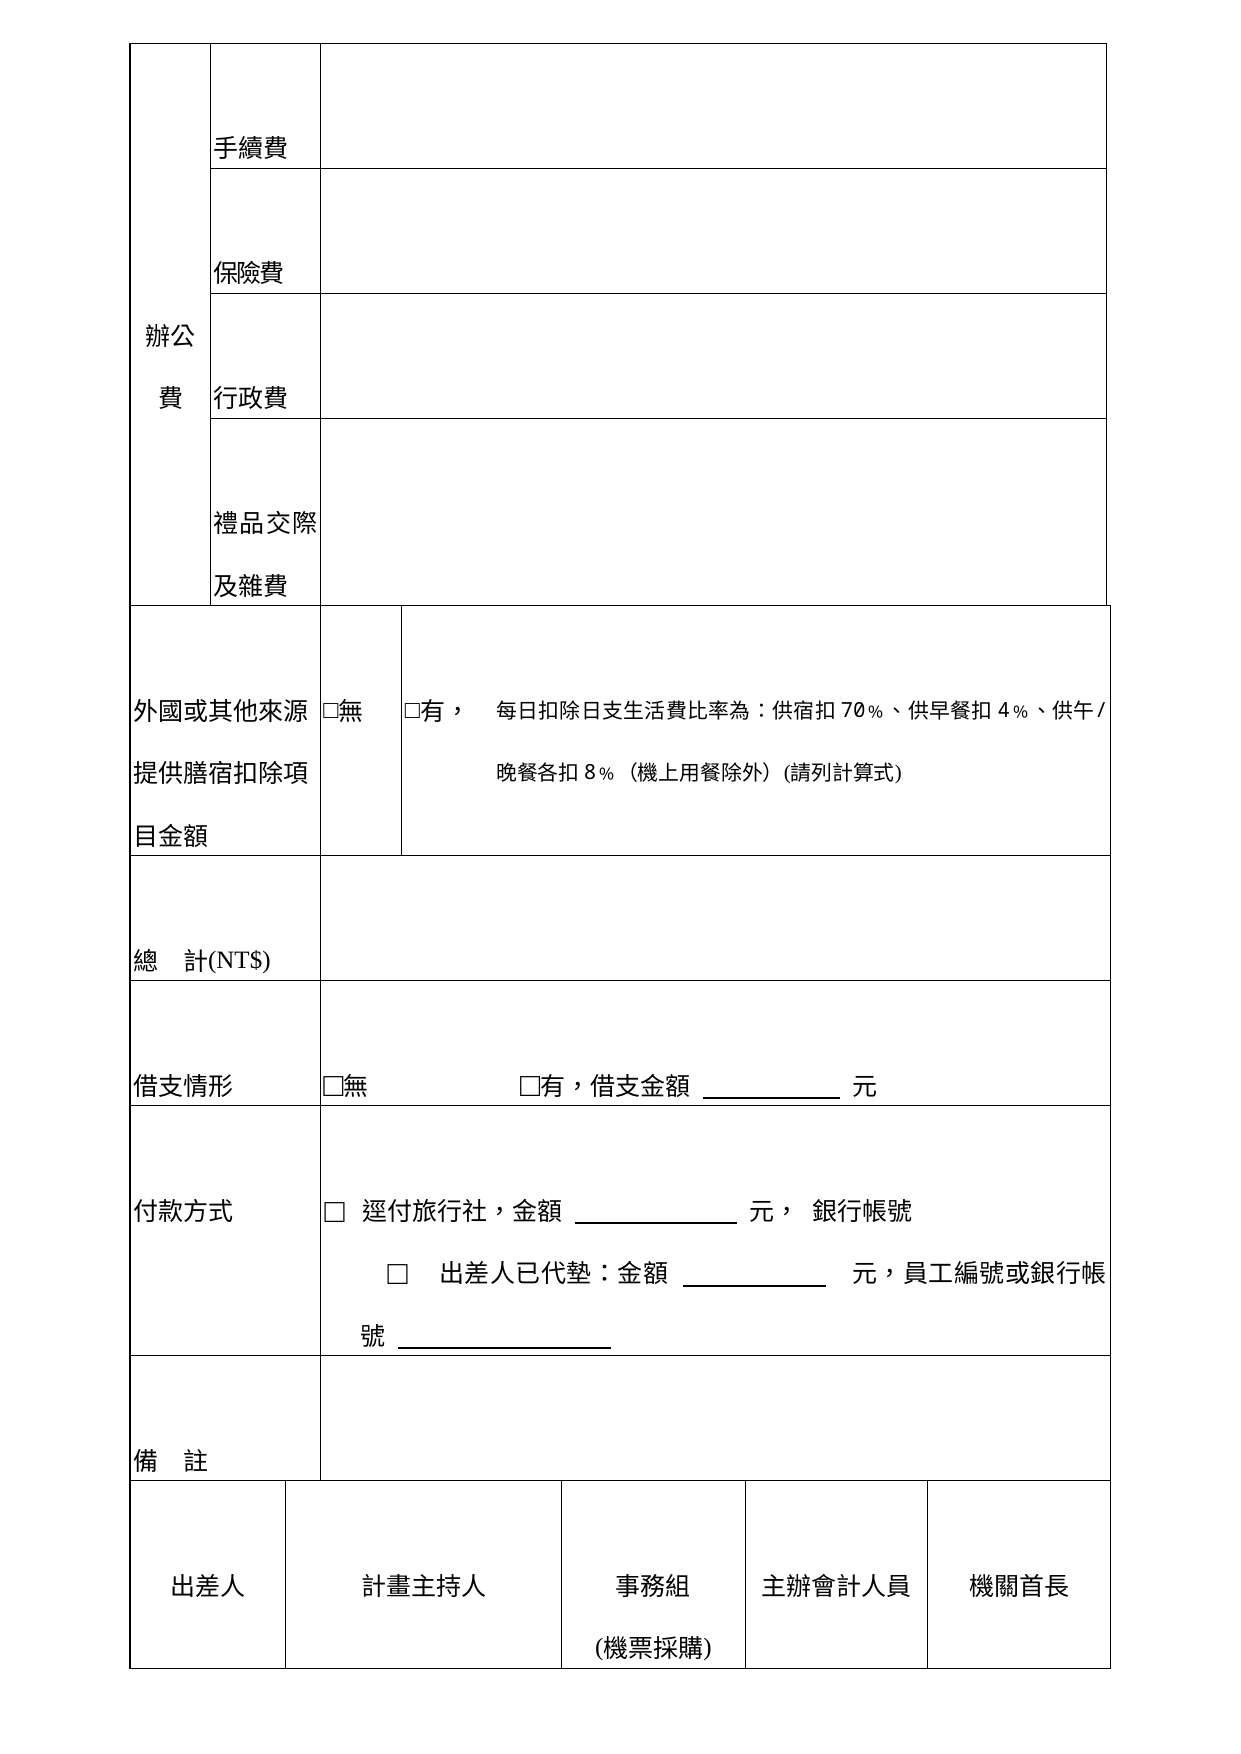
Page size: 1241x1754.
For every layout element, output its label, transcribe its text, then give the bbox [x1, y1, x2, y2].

table_cell [509, 981, 517, 1105]
table_cell [461, 44, 588, 168]
table_cell [461, 419, 591, 605]
table_cell □有，借支金額 元 [517, 981, 1110, 1105]
table_cell □無 [321, 981, 509, 1105]
table_cell [321, 169, 461, 293]
table_cell [509, 856, 517, 980]
table_cell 禮品交際及雜費 [211, 419, 320, 605]
table_cell [589, 44, 714, 168]
table_cell 付款方式 [131, 1106, 320, 1355]
table_cell 計畫主持人 [286, 1481, 561, 1668]
table_cell 保險費 [211, 169, 320, 293]
table_cell 事務組 (機票採購) [562, 1481, 745, 1668]
table_cell [715, 44, 1106, 168]
table_cell [321, 44, 461, 168]
table_cell 備 註 [131, 1356, 320, 1480]
table_cell [838, 1356, 1110, 1480]
table_cell [715, 169, 1106, 293]
table_cell 行政費 [211, 294, 320, 418]
table_cell [715, 294, 1106, 418]
table_cell 借支情形 [131, 981, 320, 1105]
table_cell [589, 294, 714, 418]
table_cell [321, 1356, 398, 1480]
table_cell [321, 294, 461, 418]
table_cell □有， [402, 606, 493, 855]
table_cell 逕付旅行社，金額 元， 銀行帳號 出差人已代墊：金額 元，員工編號或銀行帳號 [321, 1106, 1110, 1355]
table_cell [591, 419, 714, 605]
table_cell [398, 1356, 512, 1480]
table_cell [461, 169, 588, 293]
table_cell 總 計(NT$) [131, 856, 320, 980]
table_cell 主辦會計人員 [746, 1481, 927, 1668]
table_cell 機關首長 [928, 1481, 1110, 1668]
table_cell 手續費 [211, 44, 320, 168]
table_cell [589, 169, 714, 293]
table_cell [644, 856, 883, 980]
table_cell [461, 294, 588, 418]
table_cell [512, 1356, 639, 1480]
table_cell [883, 856, 1110, 980]
table_cell [321, 419, 461, 605]
table_cell 辦公費 [131, 44, 210, 605]
table_cell [715, 419, 1106, 605]
table_cell □無 [321, 606, 401, 855]
table_cell 每日扣除日支生活費比率為：供宿扣70﹪、供早餐扣4﹪、供午/晚餐各扣8﹪（機上用餐除外）(請列計算式) [493, 606, 1110, 855]
table_cell [321, 856, 509, 980]
table_cell [517, 856, 644, 980]
table_cell 外國或其他來源提供膳宿扣除項目金額 [131, 606, 320, 855]
table_cell [639, 1356, 838, 1480]
table_cell 出差人 [131, 1481, 285, 1668]
